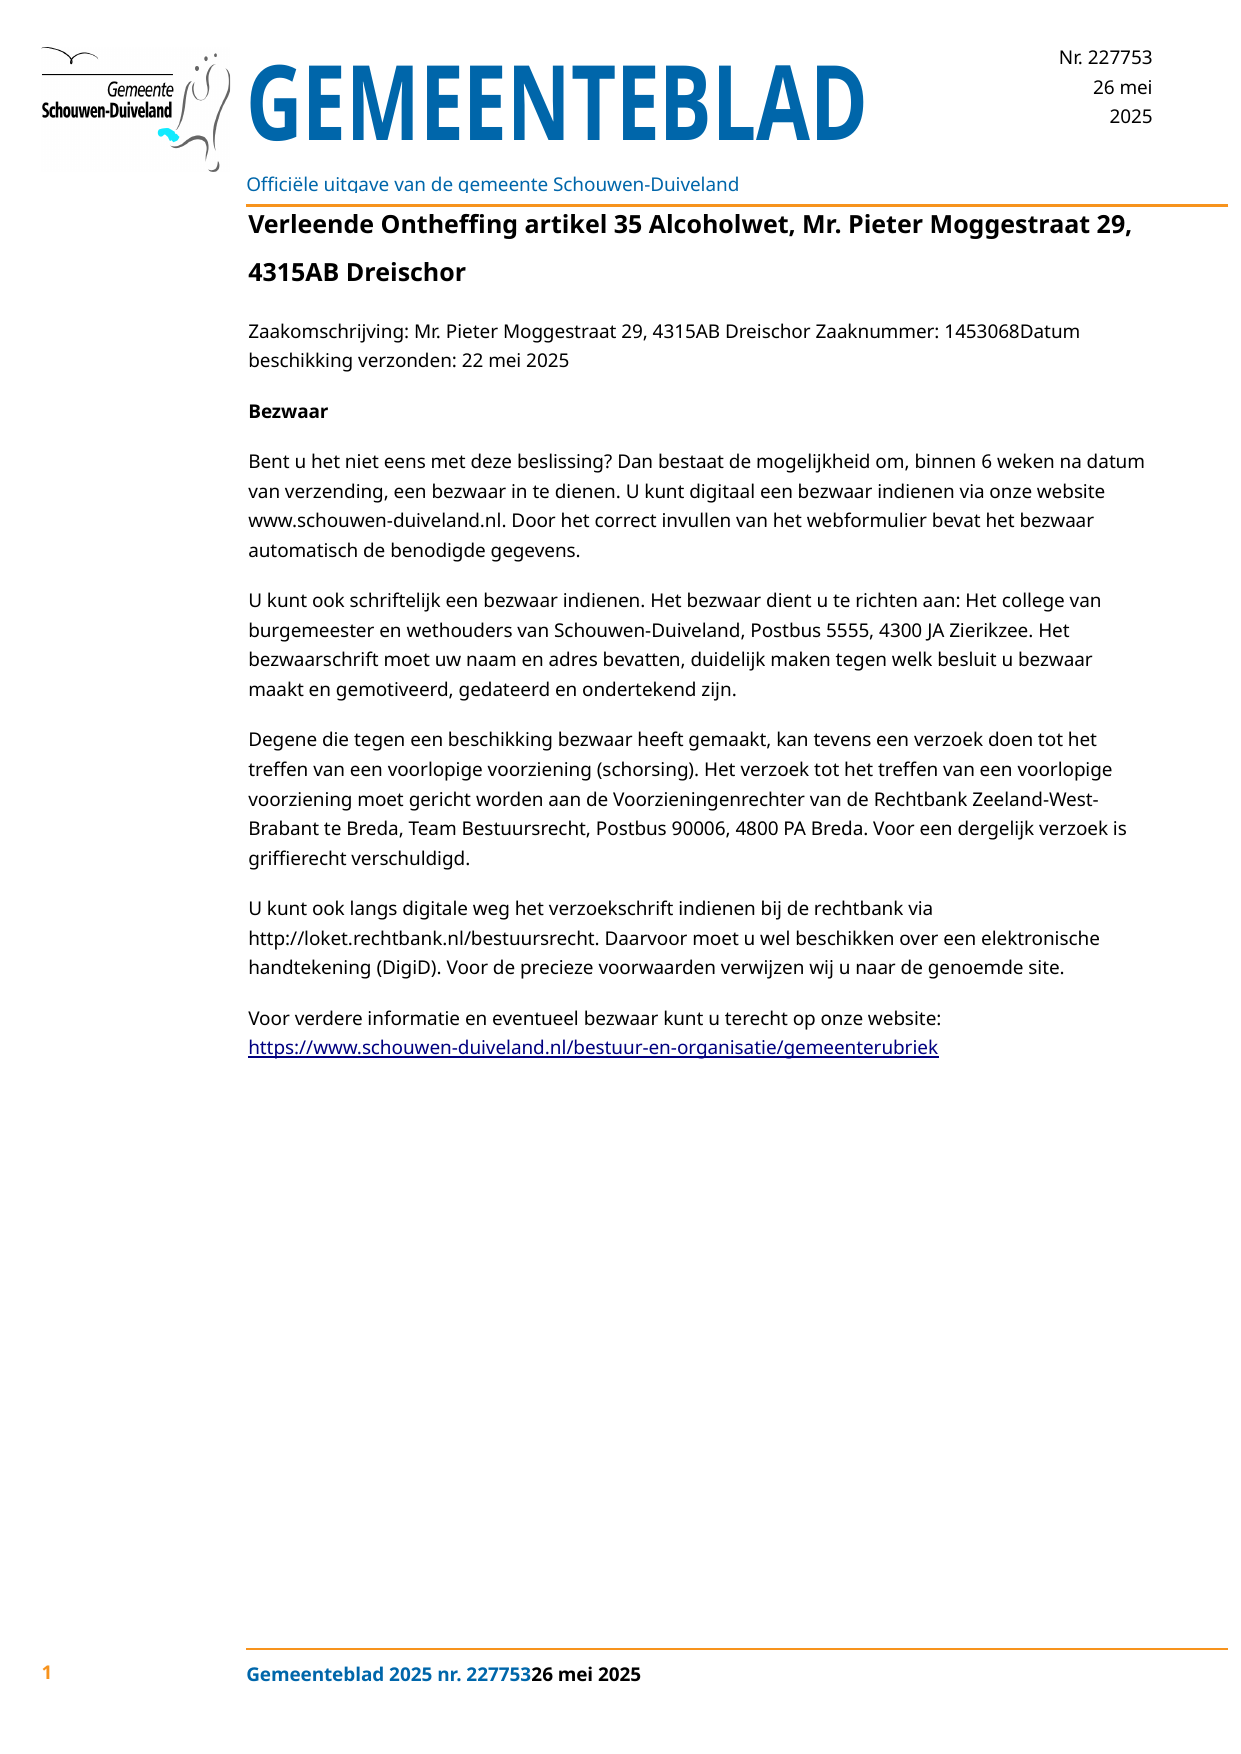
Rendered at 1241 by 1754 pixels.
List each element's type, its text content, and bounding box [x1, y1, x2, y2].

text U kunt ook schriftelijk een bezwaar indienen. Het bezwaar dient u te richten aan: Het college van burgemeester en wethouders van Schouwen-Duiveland, Postbus 5555, 4300 JA Zierikzee. Het bezwaarschrift moet uw naam en adres bevatten, duidelijk maken tegen welk besluit u bezwaar maakt en gemotiveerd, gedateerd en ondertekend zijn. [248, 587, 1152, 702]
picture [41, 47, 231, 172]
text Bezwaar [248, 398, 1152, 424]
text Degene die tegen een beschikking bezwaar heeft gemaakt, kan tevens een verzoek doen tot het treffen van een voorlopige voorziening (schorsing). Het verzoek tot het treffen van een voorlopige voorziening moet gericht worden aan de Voorzieningenrechter van de Rechtbank Zeeland-West-Brabant te Breda, Team Bestuursrecht, Postbus 90006, 4800 PA Breda. Voor een dergelijk verzoek is griffierecht verschuldigd. [248, 727, 1152, 871]
text Bent u het niet eens met deze beslissing? Dan bestaat de mogelijkheid om, binnen 6 weken na datum van verzending, een bezwaar in te dienen. U kunt digitaal een bezwaar indienen via onze website www.schouwen-duiveland.nl. Door het correct invullen van het webformulier bevat het bezwaar automatisch de benodigde gegevens. [248, 448, 1152, 563]
text U kunt ook langs digitale weg het verzoekschrift indienen bij de rechtbank via http://loket.rechtbank.nl/bestuursrecht. Daarvoor moet u wel beschikken over een elektronische handtekening (DigiD). Voor de precieze voorwaarden verwijzen wij u naar de genoemde site. [248, 895, 1152, 980]
text Zaakomschrijving: Mr. Pieter Moggestraat 29, 4315AB Dreischor Zaaknummer: 1453068Datum beschikking verzonden: 22 mei 2025 [248, 318, 1152, 373]
text Voor verdere informatie en eventueel bezwaar kunt u terecht op onze website: https://www.schouwen-duiveland.nl/bestuur-en-organisatie/gemeenterubriek [248, 1005, 1152, 1060]
text Verleende Ontheffing artikel 35 Alcoholwet, Mr. Pieter Moggestraat 29, 4315AB Dreischor [248, 207, 1152, 288]
